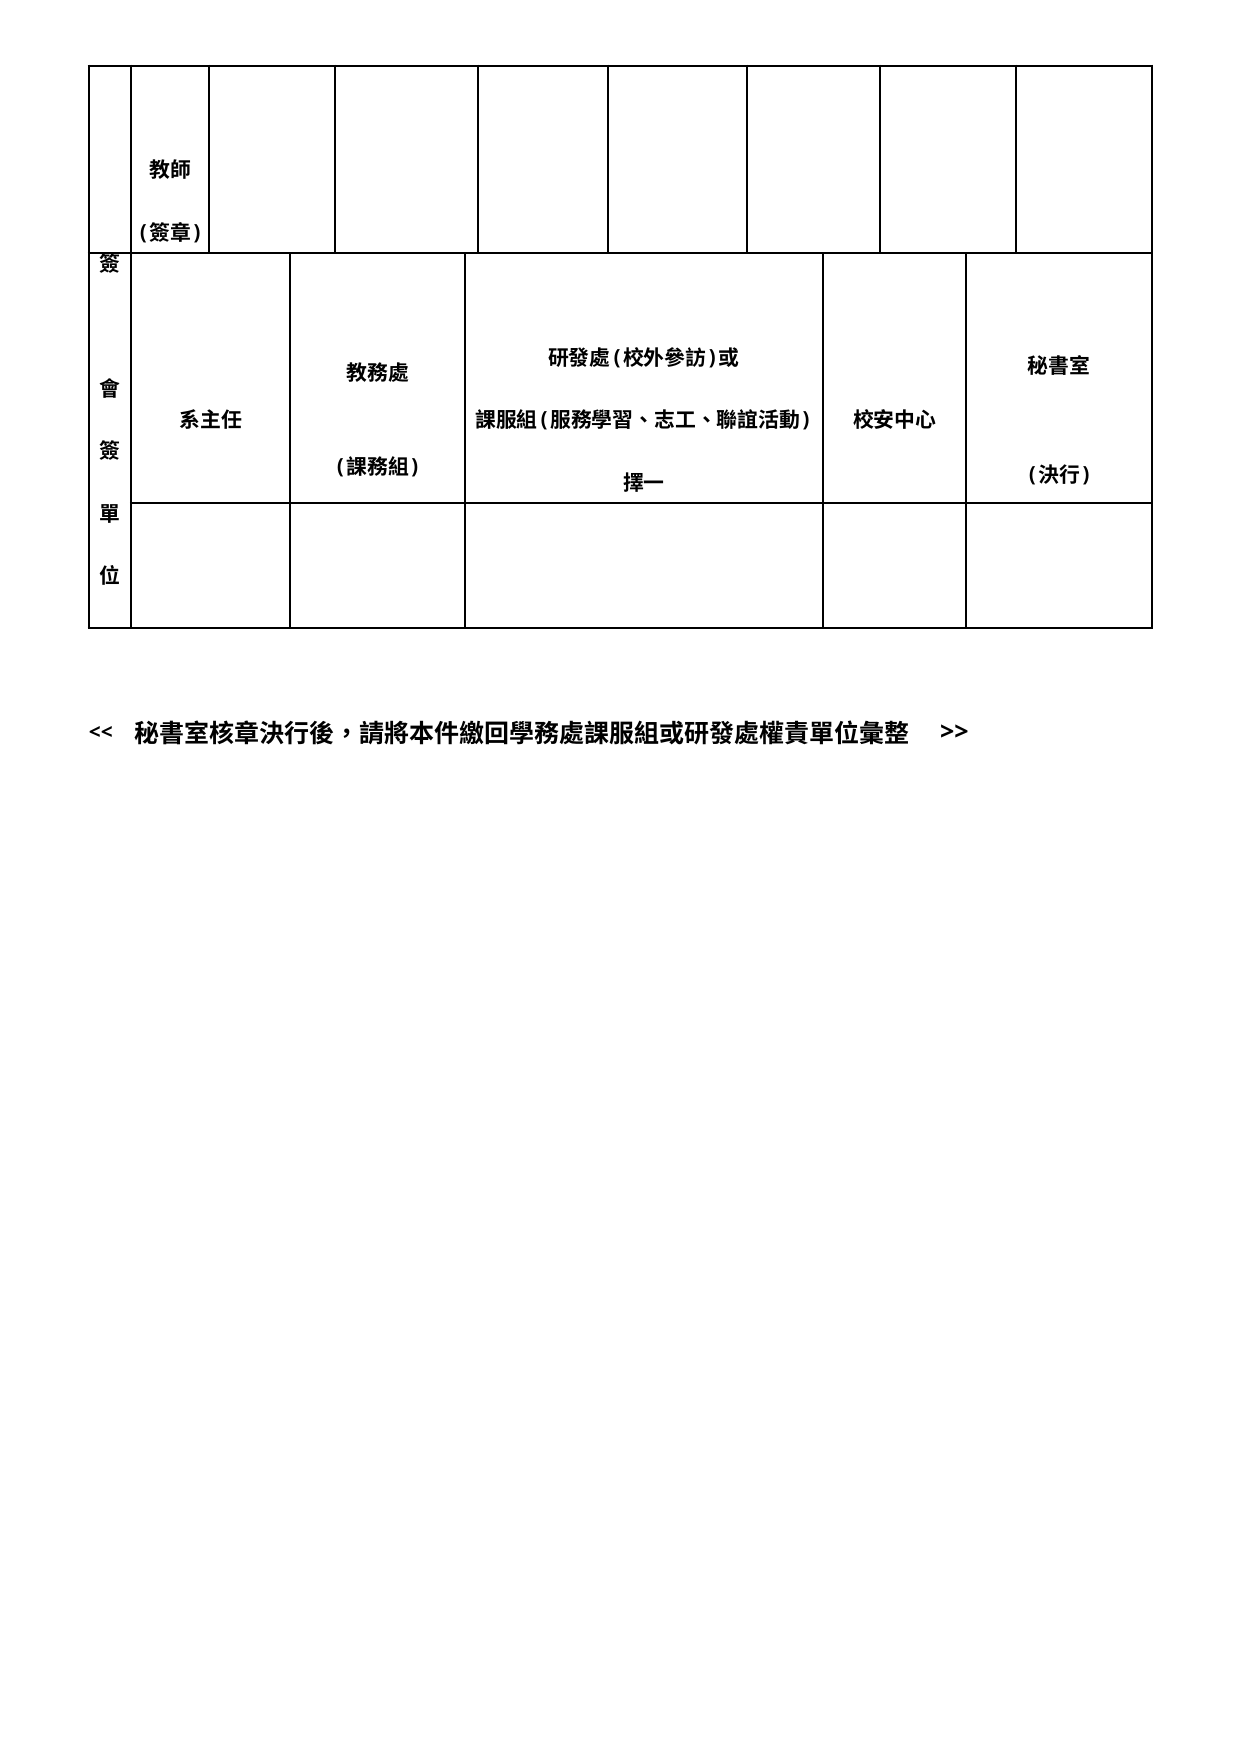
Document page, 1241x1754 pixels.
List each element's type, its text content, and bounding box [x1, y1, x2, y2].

table_cell [609, 67, 746, 252]
table_cell [210, 67, 334, 252]
table_cell [291, 504, 464, 627]
table_cell [967, 504, 1151, 627]
table_cell 秘書室 (決行) [967, 254, 1151, 502]
table_cell 校安中心 [824, 254, 965, 502]
table_cell 教師 (簽章) [132, 67, 208, 252]
table_cell [336, 67, 477, 252]
table_cell 教務處 (課務組) [291, 254, 464, 502]
table_cell [1017, 67, 1151, 252]
table_cell [466, 504, 822, 627]
table_cell [824, 504, 965, 627]
table_cell 調課會簽 [90, 67, 130, 252]
table_cell 研發處(校外參訪)或 課服組(服務學習、志工、聯誼活動) 擇一 [466, 254, 822, 502]
table_cell [479, 67, 607, 252]
table_cell [881, 67, 1015, 252]
text << 秘書室核章決行後，請將本件繳回學務處課服組或研發處權責單位彙整 >> [89, 689, 1152, 752]
table_cell 會簽單位 [90, 254, 130, 627]
table_cell [132, 504, 289, 627]
table_cell 系主任 [132, 254, 289, 502]
table_cell [748, 67, 879, 252]
